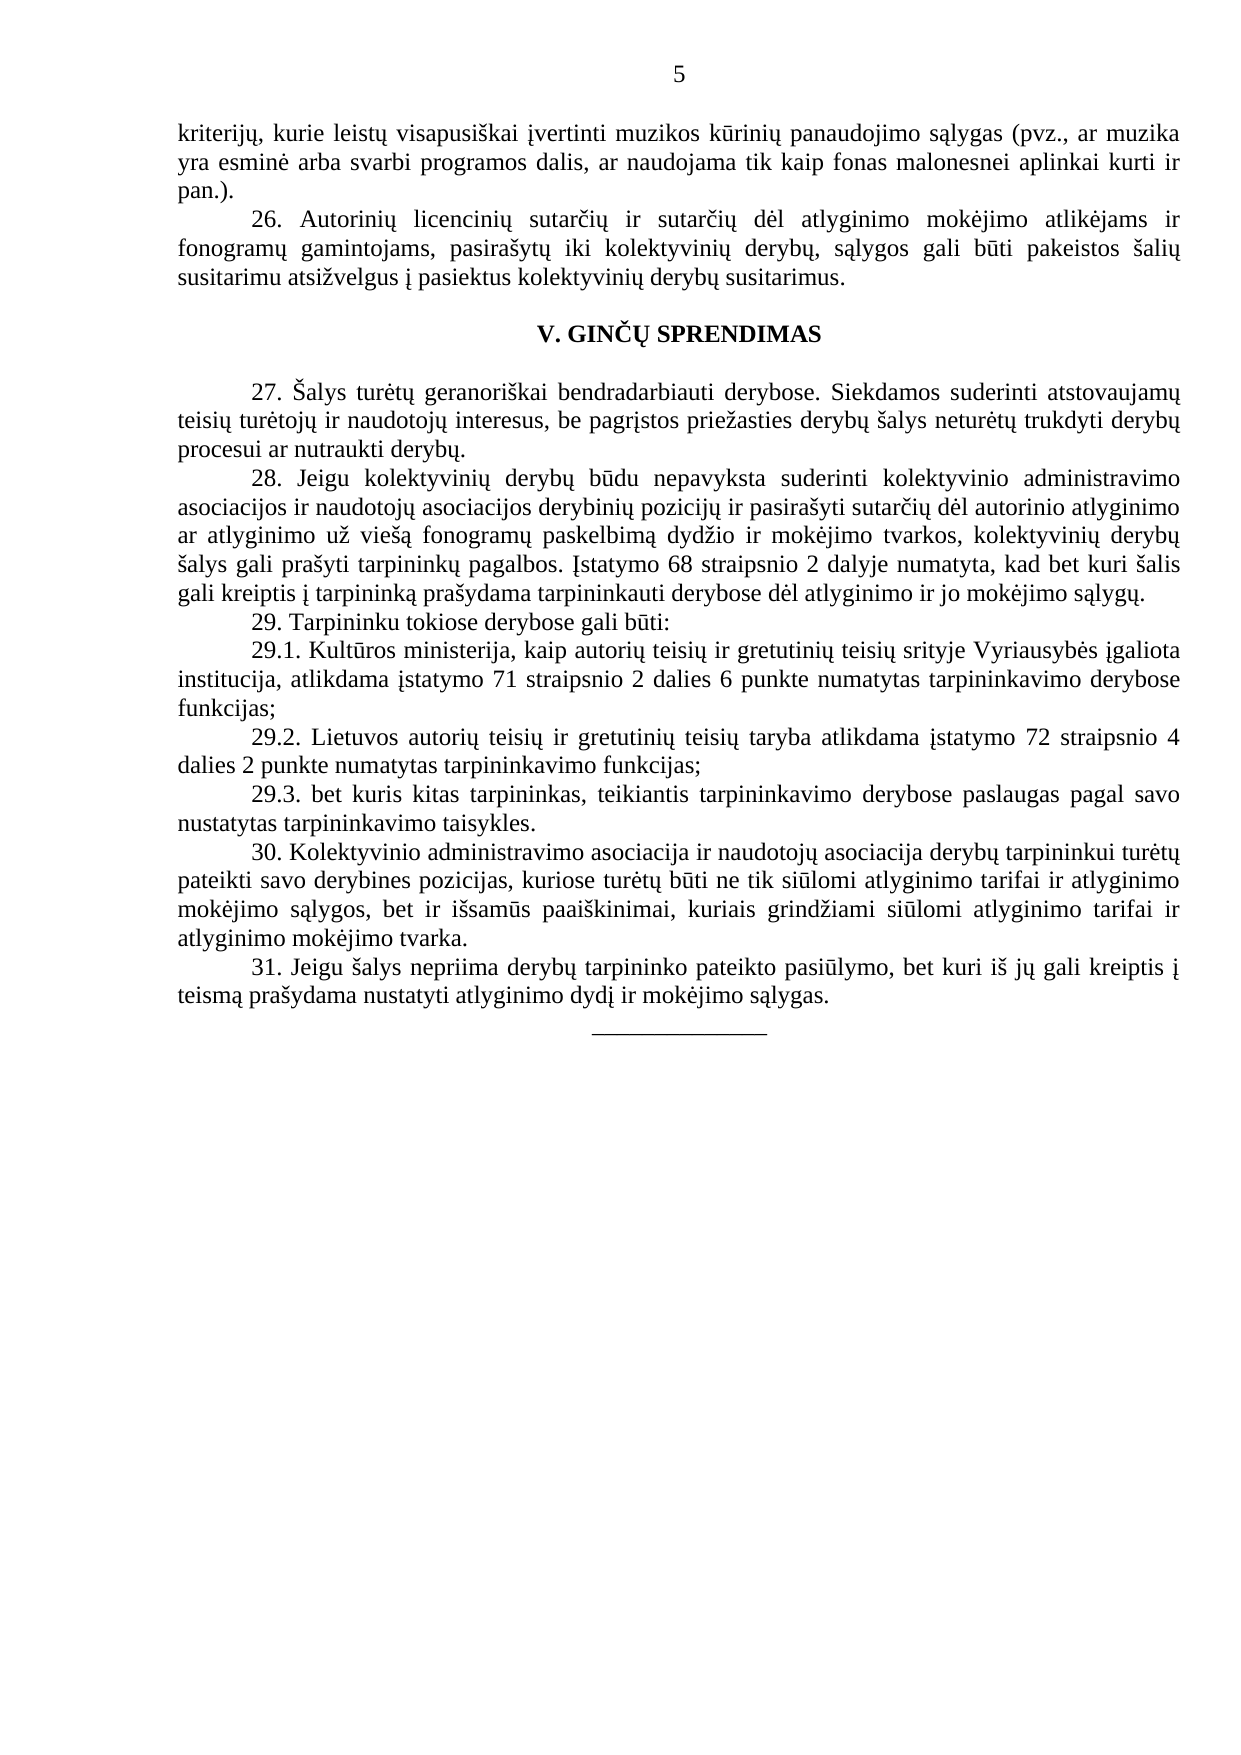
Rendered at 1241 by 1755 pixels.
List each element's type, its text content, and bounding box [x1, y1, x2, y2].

text ______________ [177, 1009, 1181, 1038]
text 30. Kolektyvinio administravimo asociacija ir naudotojų asociacija derybų tarpininkui turėtų pateikti savo derybines pozicijas, kuriose turėtų būti ne tik siūlomi atlyginimo tarifai ir atlyginimo mokėjimo sąlygos, bet ir išsamūs paaiškinimai, kuriais grindžiami siūlomi atlyginimo tarifai ir atlyginimo mokėjimo tvarka. [177, 837, 1181, 952]
text 26. Autorinių licencinių sutarčių ir sutarčių dėl atlyginimo mokėjimo atlikėjams ir fonogramų gamintojams, pasirašytų iki kolektyvinių derybų, sąlygos gali būti pakeistos šalių susitarimu atsižvelgus į pasiektus kolektyvinių derybų susitarimus. [177, 204, 1181, 291]
text V. GINČŲ SPRENDIMAS [177, 319, 1181, 348]
text 29. Tarpininku tokiose derybose gali būti: [177, 607, 1181, 636]
text 27. Šalys turėtų geranoriškai bendradarbiauti derybose. Siekdamos suderinti atstovaujamų teisių turėtojų ir naudotojų interesus, be pagrįstos priežasties derybų šalys neturėtų trukdyti derybų procesui ar nutraukti derybų. [177, 377, 1181, 463]
text 29.2. Lietuvos autorių teisių ir gretutinių teisių taryba atlikdama įstatymo 72 straipsnio 4 dalies 2 punkte numatytas tarpininkavimo funkcijas; [177, 722, 1181, 779]
text kriterijų, kurie leistų visapusiškai įvertinti muzikos kūrinių panaudojimo sąlygas (pvz., ar muzika yra esminė arba svarbi programos dalis, ar naudojama tik kaip fonas malonesnei aplinkai kurti ir pan.). [177, 118, 1181, 204]
text 28. Jeigu kolektyvinių derybų būdu nepavyksta suderinti kolektyvinio administravimo asociacijos ir naudotojų asociacijos derybinių pozicijų ir pasirašyti sutarčių dėl autorinio atlyginimo ar atlyginimo už viešą fonogramų paskelbimą dydžio ir mokėjimo tvarkos, kolektyvinių derybų šalys gali prašyti tarpininkų pagalbos. Įstatymo 68 straipsnio 2 dalyje numatyta, kad bet kuri šalis gali kreiptis į tarpininką prašydama tarpininkauti derybose dėl atlyginimo ir jo mokėjimo sąlygų. [177, 463, 1181, 607]
text 31. Jeigu šalys nepriima derybų tarpininko pateikto pasiūlymo, bet kuri iš jų gali kreiptis į teismą prašydama nustatyti atlyginimo dydį ir mokėjimo sąlygas. [177, 952, 1181, 1009]
text 29.3. bet kuris kitas tarpininkas, teikiantis tarpininkavimo derybose paslaugas pagal savo nustatytas tarpininkavimo taisykles. [177, 779, 1181, 837]
text 29.1. Kultūros ministerija, kaip autorių teisių ir gretutinių teisių srityje Vyriausybės įgaliota institucija, atlikdama įstatymo 71 straipsnio 2 dalies 6 punkte numatytas tarpininkavimo derybose funkcijas; [177, 636, 1181, 722]
